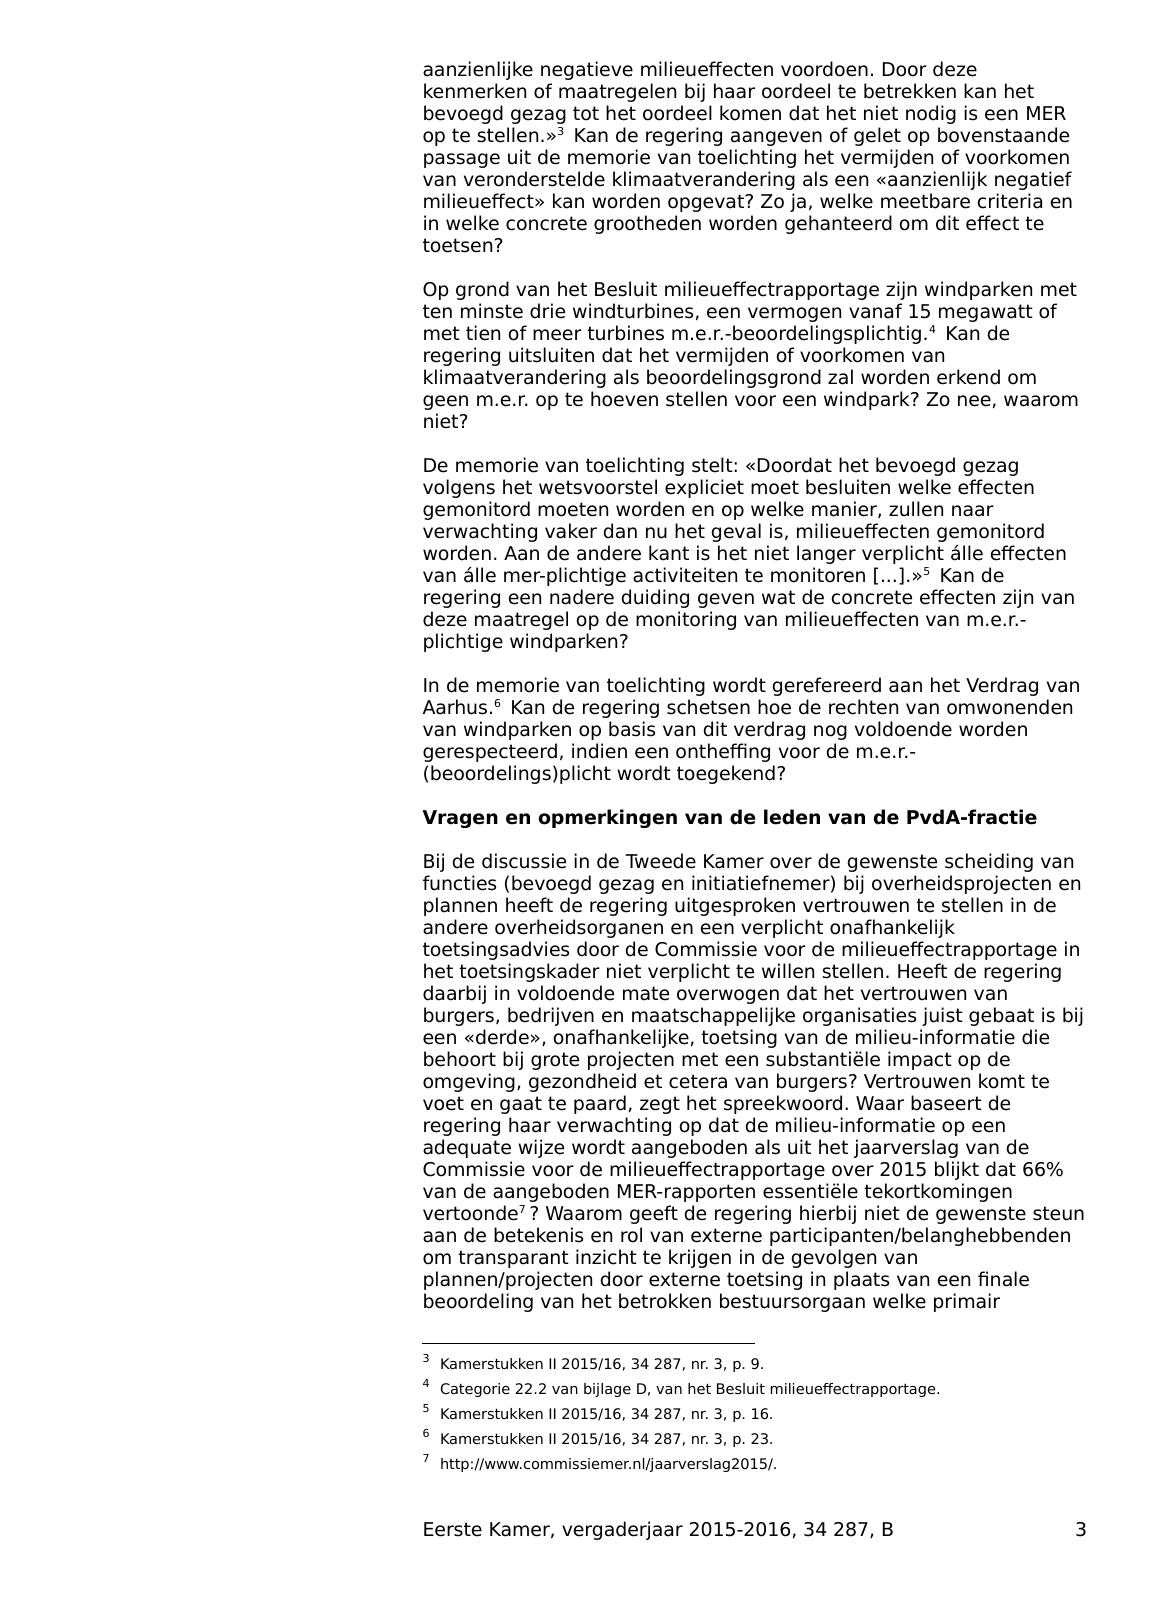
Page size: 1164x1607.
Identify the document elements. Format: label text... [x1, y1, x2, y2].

text Kamerstukken II 2015/16, 34 287, nr. 3, p. 9. [422, 1352, 1087, 1374]
text Bij de discussie in de Tweede Kamer over de gewenste scheiding van functies (bevoegd gezag en initiatiefnemer) bij overheidsprojecten en plannen heeft de regering uitgesproken vertrouwen te stellen in de andere overheidsorganen en een verplicht onafhankelijk toetsingsadvies door de Commissie voor de milieueffectrapportage in het toetsingskader niet verplicht te willen stellen. Heeft de regering daarbij in voldoende mate overwogen dat het vertrouwen van burgers, bedrijven en maatschappelijke organisaties juist gebaat is bij een «derde», onafhankelijke, toetsing van de milieu-informatie die behoort bij grote projecten met een substantiële impact op de omgeving, gezondheid et cetera van burgers? Vertrouwen komt te voet en gaat te paard, zegt het spreekwoord. Waar baseert de regering haar verwachting op dat de milieu-informatie op een adequate wijze wordt aangeboden als uit het jaarverslag van de Commissie voor de milieueffectrapportage over 2015 blijkt dat 66% van de aangeboden MER-rapporten essentiële tekortkomingen vertoonde? Waarom geeft de regering hierbij niet de gewenste steun aan de betekenis en rol van externe participanten/belanghebbenden om transparant inzicht te krijgen in de gevolgen van plannen/projecten door externe toetsing in plaats van een finale beoordeling van het betrokken bestuursorgaan welke primair [422, 851, 1087, 1313]
text Op grond van het Besluit milieueffectrapportage zijn windparken met ten minste drie windturbines, een vermogen vanaf 15 megawatt of met tien of meer turbines m.e.r.-beoordelingsplichtig. Kan de regering uitsluiten dat het vermijden of voorkomen van klimaatverandering als beoordelingsgrond zal worden erkend om geen m.e.r. op te hoeven stellen voor een windpark? Zo nee, waarom niet? [422, 279, 1087, 433]
subtitle Vragen en opmerkingen van de leden van de PvdA-fractie [422, 807, 1087, 829]
text Kamerstukken II 2015/16, 34 287, nr. 3, p. 23. [422, 1427, 1087, 1449]
text Categorie 22.2 van bijlage D, van het Besluit milieueffectrapportage. [422, 1377, 1087, 1399]
text In de memorie van toelichting wordt gerefereerd aan het Verdrag van Aarhus. Kan de regering schetsen hoe de rechten van omwonenden van windparken op basis van dit verdrag nog voldoende worden gerespecteerd, indien een ontheffing voor de m.e.r.-(beoordelings)plicht wordt toegekend? [422, 675, 1087, 785]
text http://www.commissiemer.nl/jaarverslag2015/. [422, 1452, 1087, 1474]
text Kamerstukken II 2015/16, 34 287, nr. 3, p. 16. [422, 1402, 1087, 1424]
text aanzienlijke negatieve milieueffecten voordoen. Door deze kenmerken of maatregelen bij haar oordeel te betrekken kan het bevoegd gezag tot het oordeel komen dat het niet nodig is een MER op te stellen.» Kan de regering aangeven of gelet op bovenstaande passage uit de memorie van toelichting het vermijden of voorkomen van veronderstelde klimaatverandering als een «aanzienlijk negatief milieueffect» kan worden opgevat? Zo ja, welke meetbare criteria en in welke concrete grootheden worden gehanteerd om dit effect te toetsen? [422, 59, 1087, 257]
text De memorie van toelichting stelt: «Doordat het bevoegd gezag volgens het wetsvoorstel expliciet moet besluiten welke effecten gemonitord moeten worden en op welke manier, zullen naar verwachting vaker dan nu het geval is, milieueffecten gemonitord worden. Aan de andere kant is het niet langer verplicht álle effecten van álle mer-plichtige activiteiten te monitoren [...].» Kan de regering een nadere duiding geven wat de concrete effecten zijn van deze maatregel op de monitoring van milieueffecten van m.e.r.-plichtige windparken? [422, 455, 1087, 653]
